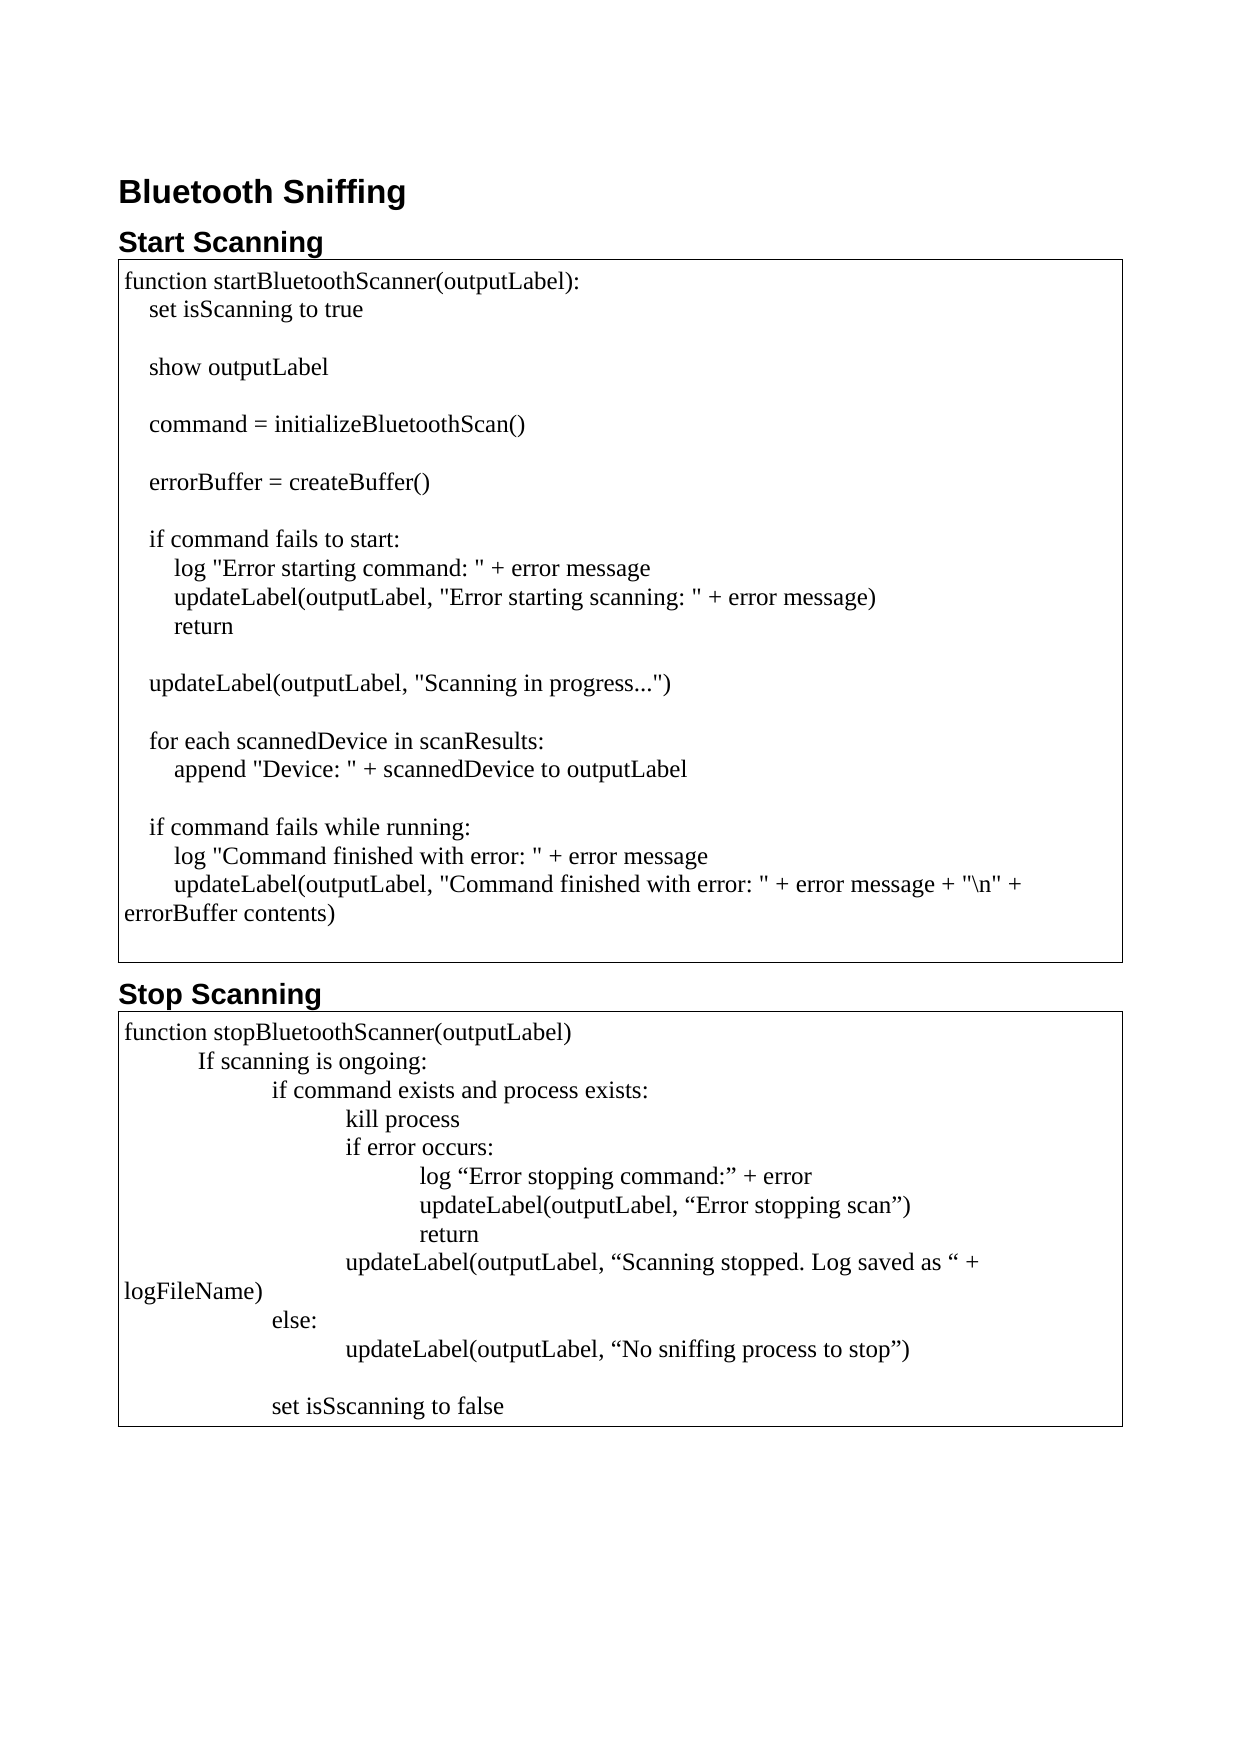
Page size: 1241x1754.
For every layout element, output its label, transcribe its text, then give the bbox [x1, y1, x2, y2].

table_header function startBluetoothScanner(outputLabel): set isScanning to true show outputLabel command = initializeBluetoothScan() errorBuffer = createBuffer() if command fails to start: log "Error starting command: " + error message updateLabel(outputLabel, "Error starting scanning: " + error message) return updateLabel(outputLabel, "Scanning in progress...") for each scannedDevice in scanResults: append "Device: " + scannedDevice to outputLabel if command fails while running: log "Command finished with error: " + error message updateLabel(outputLabel, "Command finished with error: " + error message + "\n" + errorBuffer contents) [119, 260, 1122, 962]
subtitle Bluetooth Sniffing [118, 172, 1122, 211]
subtitle Stop Scanning [118, 977, 1122, 1011]
table_header function stopBluetoothScanner(outputLabel) If scanning is ongoing: if command exists and process exists: kill process if error occurs: log “Error stopping command:” + error updateLabel(outputLabel, “Error stopping scan”) return updateLabel(outputLabel, “Scanning stopped. Log saved as “ + logFileName) else: updateLabel(outputLabel, “No sniffing process to stop”) set isSscanning to false [119, 1012, 1122, 1426]
subtitle Start Scanning [118, 226, 1122, 259]
